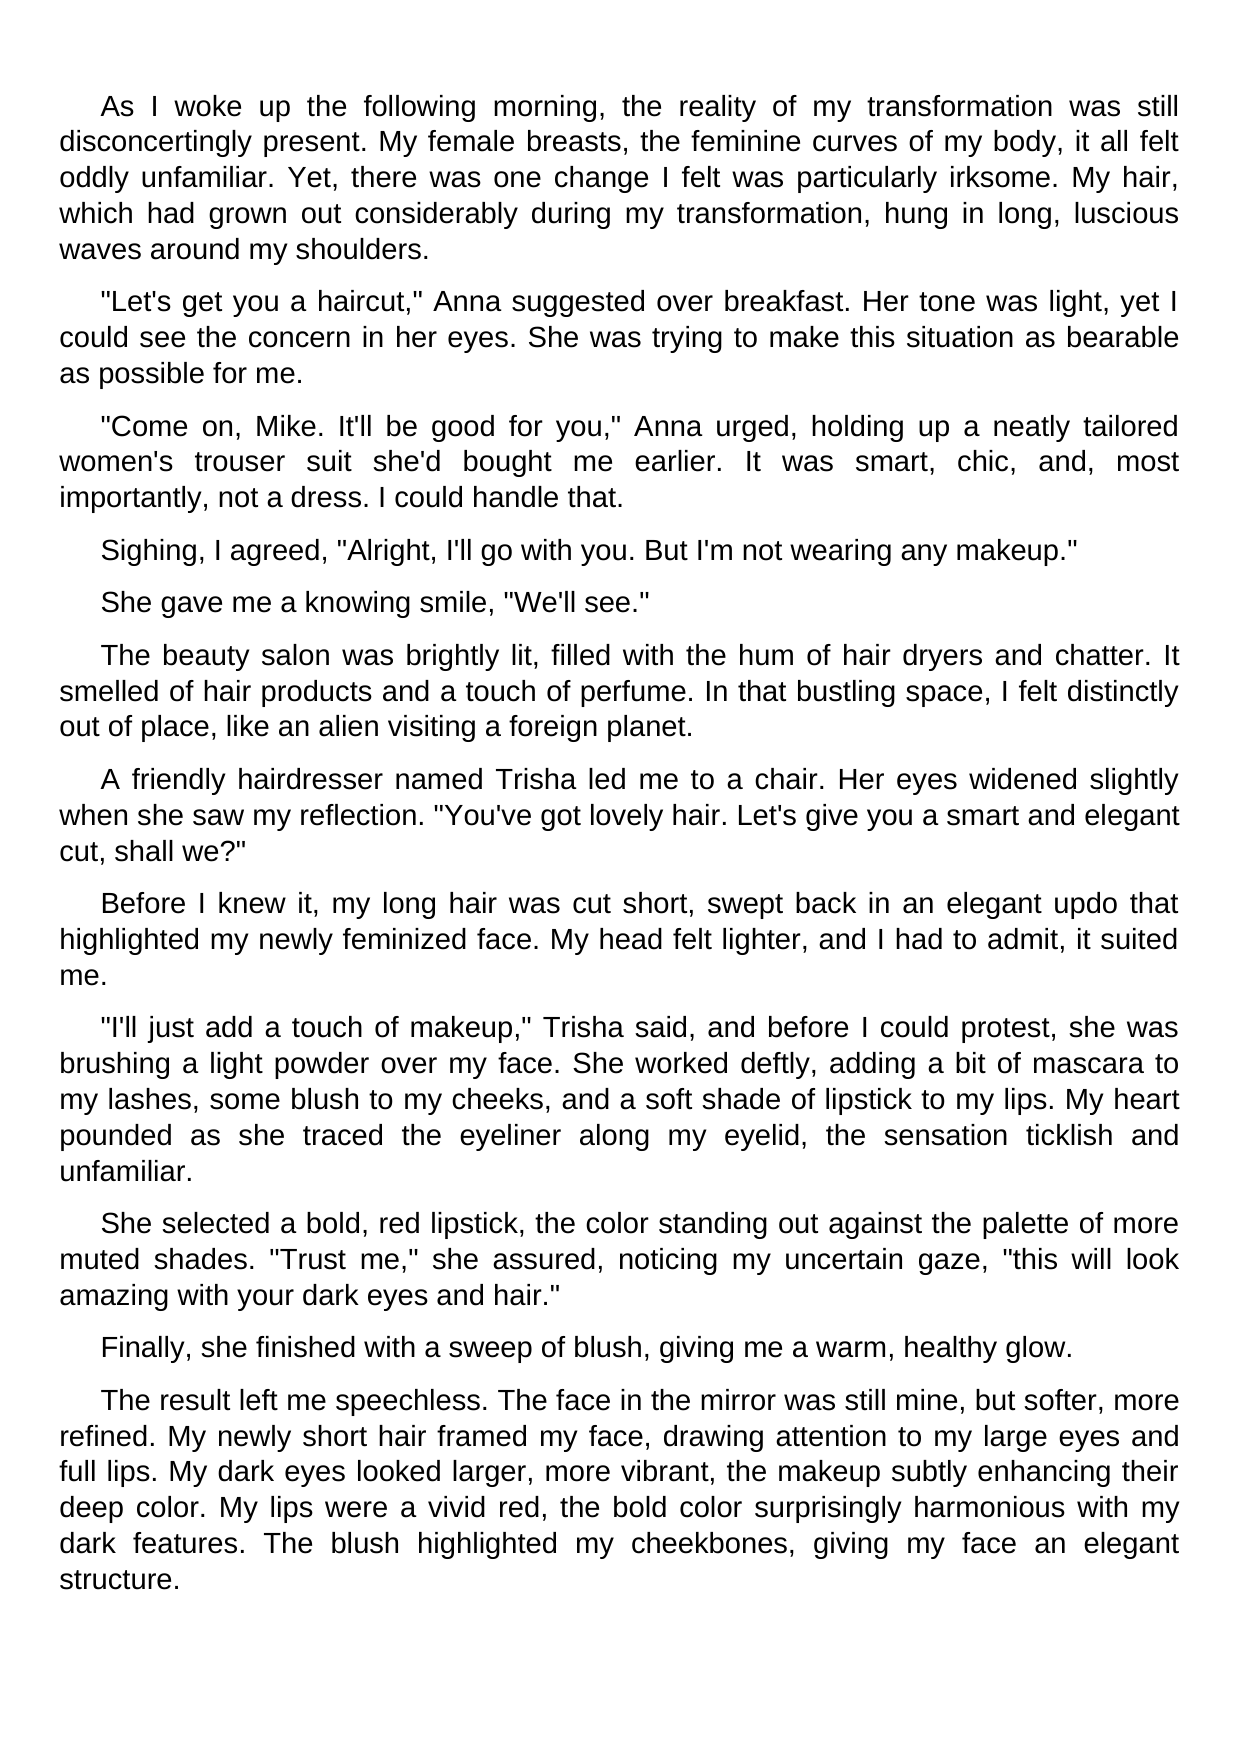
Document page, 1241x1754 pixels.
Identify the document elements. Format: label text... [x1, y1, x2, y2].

text The result left me speechless. The face in the mirror was still mine, but softer, more refined. My newly short hair framed my face, drawing attention to my large eyes and full lips. My dark eyes looked larger, more vibrant, the makeup subtly enhancing their deep color. My lips were a vivid red, the bold color surprisingly harmonious with my dark features. The blush highlighted my cheekbones, giving my face an elegant structure. [59, 1383, 1181, 1596]
text She gave me a knowing smile, "We'll see." [59, 585, 1181, 619]
text "Let's get you a haircut," Anna suggested over breakfast. Her tone was light, yet I could see the concern in her eyes. She was trying to make this situation as bearable as possible for me. [59, 284, 1181, 390]
text Sighing, I agreed, "Alright, I'll go with you. But I'm not wearing any makeup." [59, 533, 1181, 566]
text "Come on, Mike. It'll be good for you," Anna urged, holding up a neatly tailored women's trouser suit she'd bought me earlier. It was smart, chic, and, most importantly, not a dress. I could handle that. [59, 409, 1181, 514]
text Before I knew it, my long hair was cut short, swept back in an elegant updo that highlighted my newly feminized face. My head felt lighter, and I had to admit, it suited me. [59, 886, 1181, 991]
text A friendly hairdresser named Trisha led me to a chair. Her eyes widened slightly when she saw my reflection. "You've got lovely hair. Let's give you a smart and elegant cut, shall we?" [59, 762, 1181, 867]
text Finally, she finished with a sweep of blush, giving me a warm, healthy glow. [59, 1330, 1181, 1364]
text The beauty salon was brightly lit, filled with the hum of hair dryers and chatter. It smelled of hair products and a touch of perfume. In that bustling space, I felt distinctly out of place, like an alien visiting a foreign planet. [59, 638, 1181, 743]
text "I'll just add a touch of makeup," Trisha said, and before I could protest, she was brushing a light powder over my face. She worked deftly, adding a bit of mascara to my lashes, some blush to my cheeks, and a soft shade of lipstick to my lips. My heart pounded as she traced the eyeliner along my eyelid, the sensation ticklish and unfamiliar. [59, 1010, 1181, 1187]
text As I woke up the following morning, the reality of my transformation was still disconcertingly present. My female breasts, the feminine curves of my body, it all felt oddly unfamiliar. Yet, there was one change I felt was particularly irksome. My hair, which had grown out considerably during my transformation, hung in long, luscious waves around my shoulders. [59, 89, 1181, 266]
text She selected a bold, red lipstick, the color standing out against the palette of more muted shades. "Trust me," she assured, noticing my uncertain gaze, "this will look amazing with your dark eyes and hair." [59, 1206, 1181, 1311]
